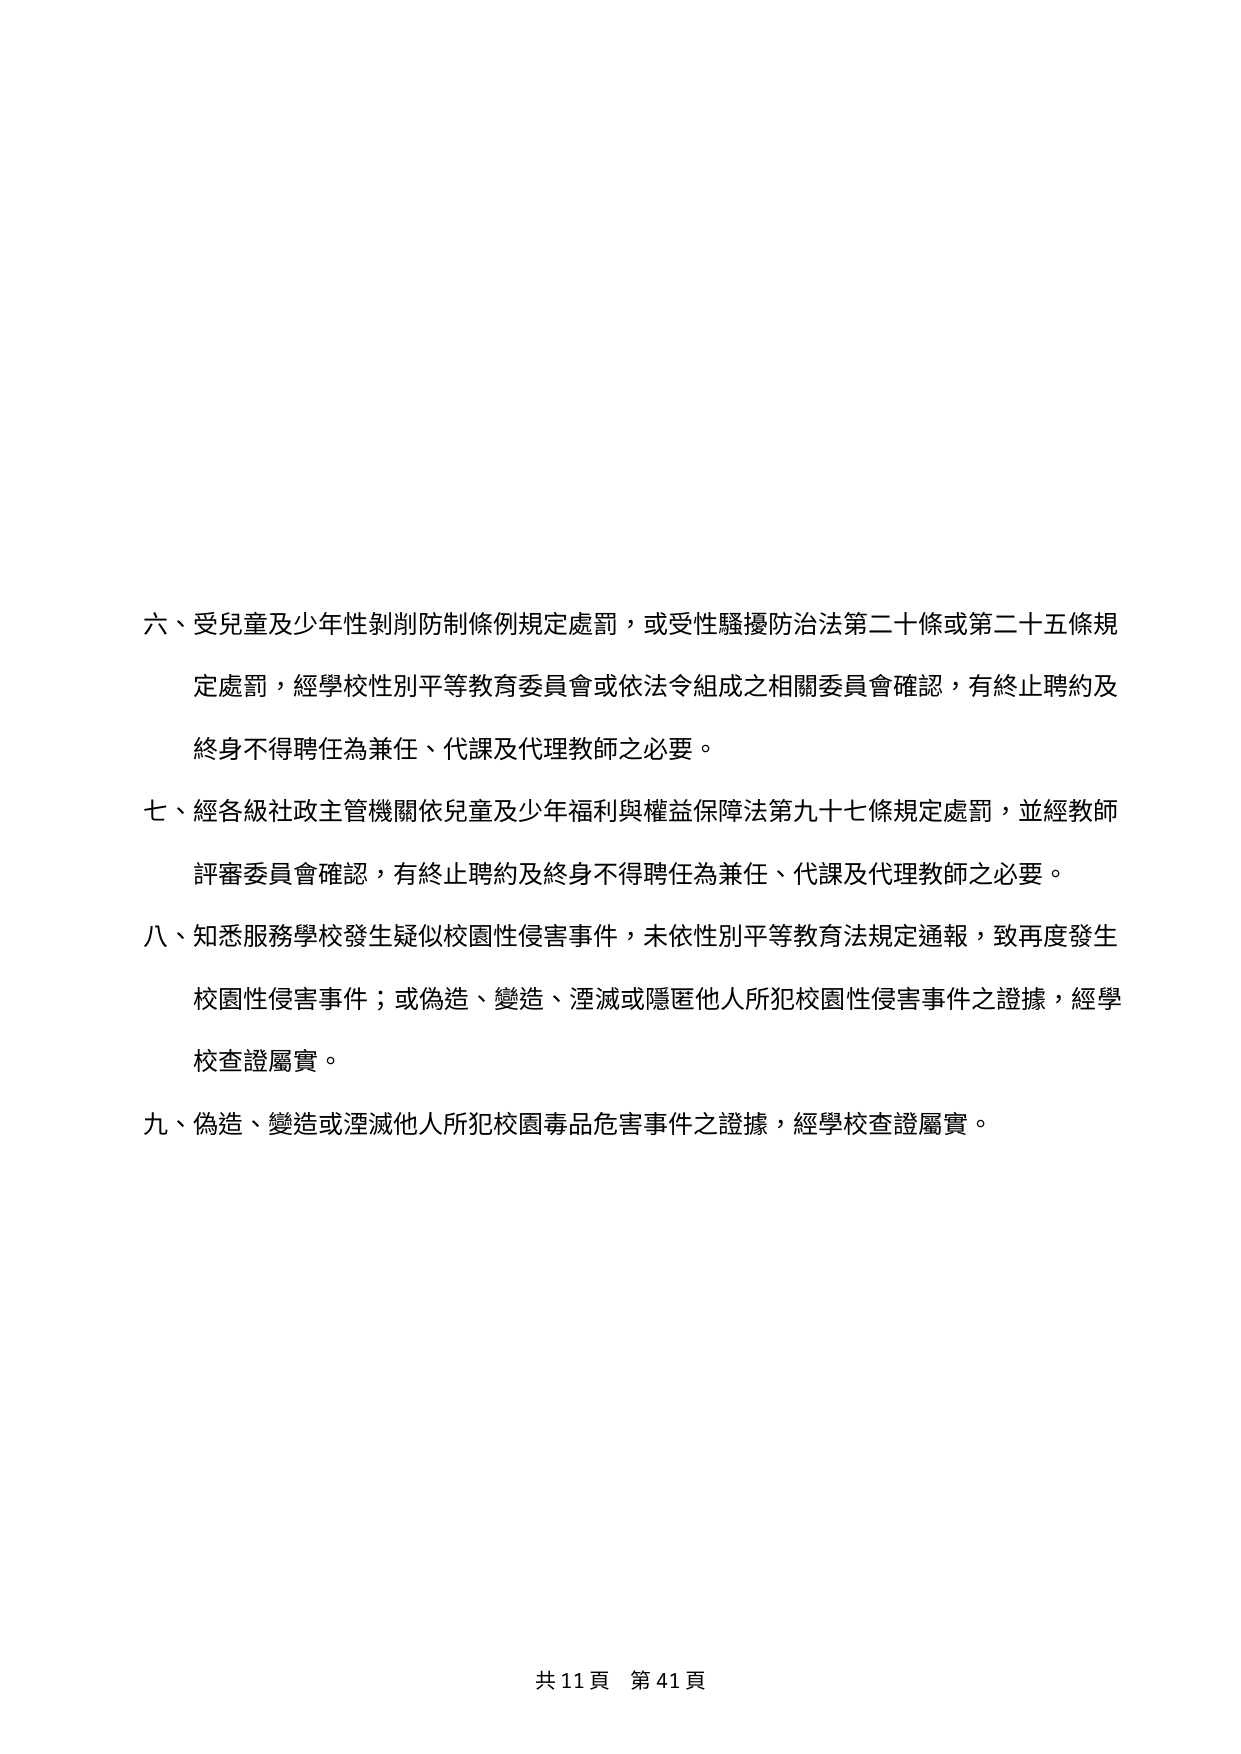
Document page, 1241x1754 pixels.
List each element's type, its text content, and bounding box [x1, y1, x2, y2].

text 六、受兒童及少年性剝削防制條例規定處罰，或受性騷擾防治法第二十條或第二十五條規定處罰，經學校性別平等教育委員會或依法令組成之相關委員會確認，有終止聘約及終身不得聘任為兼任、代課及代理教師之必要。 [118, 581, 1122, 768]
text 七、經各級社政主管機關依兒童及少年福利與權益保障法第九十七條規定處罰，並經教師評審委員會確認，有終止聘約及終身不得聘任為兼任、代課及代理教師之必要。 [118, 768, 1122, 893]
text 九、偽造、變造或湮滅他人所犯校園毒品危害事件之證據，經學校查證屬實。 [118, 1081, 1122, 1143]
text 八、知悉服務學校發生疑似校園性侵害事件，未依性別平等教育法規定通報，致再度發生校園性侵害事件；或偽造、變造、湮滅或隱匿他人所犯校園性侵害事件之證據，經學校查證屬實。 [118, 893, 1122, 1081]
